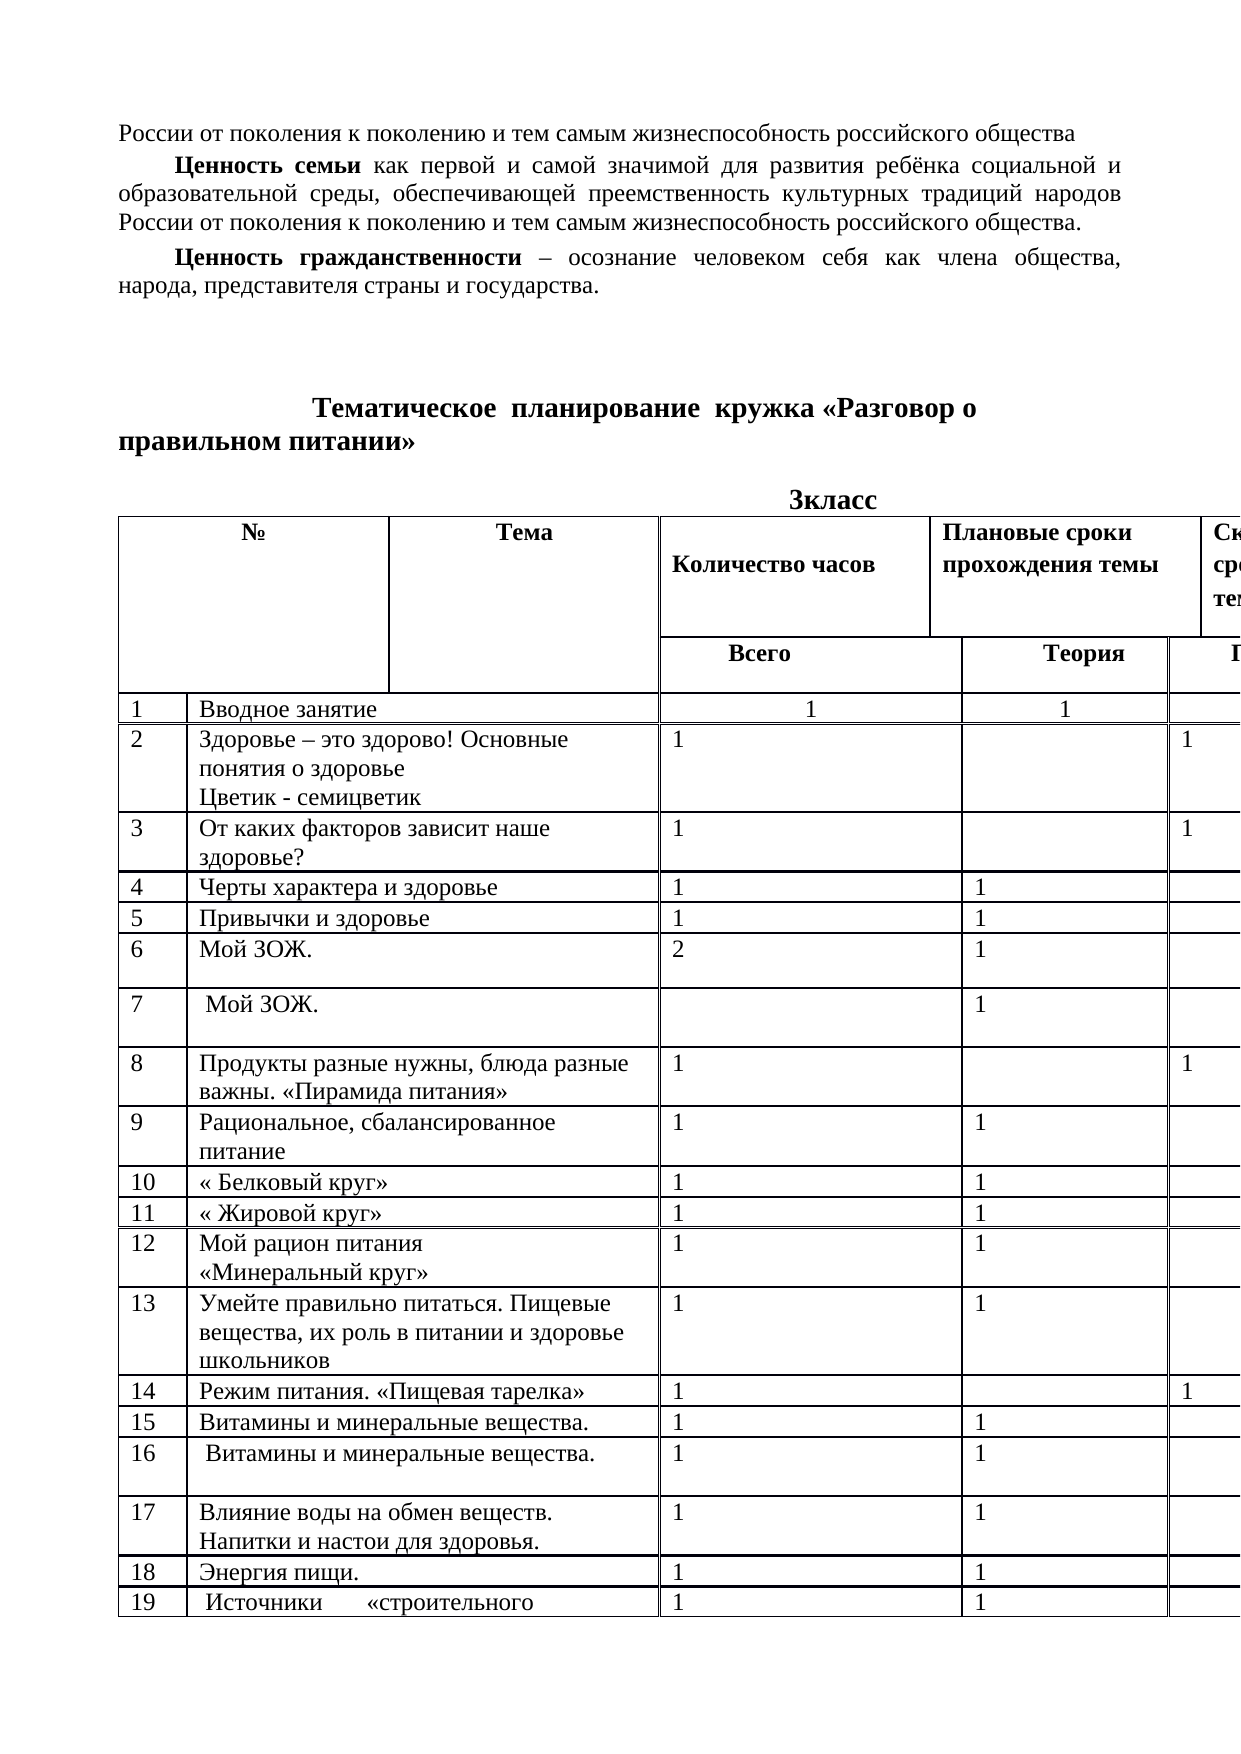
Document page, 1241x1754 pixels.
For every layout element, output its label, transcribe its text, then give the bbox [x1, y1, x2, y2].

table_header Скорректированные сроки прохождения темы [1202, 517, 1240, 636]
table_cell 1 [963, 694, 1167, 722]
table_cell 1 [661, 1198, 961, 1226]
table_cell 1 [963, 873, 1167, 901]
table_cell [1170, 989, 1240, 1046]
table_cell 1 [1170, 1376, 1240, 1405]
table_cell 17 [119, 1497, 186, 1554]
table_cell 1 [661, 1288, 961, 1374]
table_cell Энергия пищи. [188, 1557, 658, 1585]
table_cell « Жировой круг» [188, 1198, 658, 1226]
table_cell [1170, 873, 1240, 901]
table_cell 12 [119, 1229, 186, 1286]
table_cell 1 [661, 813, 961, 870]
table_cell 11 [119, 1198, 186, 1226]
table_cell 1 [963, 1438, 1167, 1495]
table_cell 5 [119, 903, 186, 932]
table_cell Мой ЗОЖ. [188, 989, 658, 1046]
table_cell 1 [963, 1229, 1167, 1286]
text Ценность гражданственности – осознание человеком себя как члена общества, народа, представителя страны и государства. [118, 242, 1122, 299]
table_cell 9 [119, 1107, 186, 1165]
table_cell [1170, 1557, 1240, 1585]
table_cell 1 [661, 873, 961, 901]
table_cell 1 [661, 903, 961, 932]
table_cell Умейте правильно питаться. Пищевые вещества, их роль в питании и здоровье школьников [188, 1288, 658, 1374]
table_cell 15 [119, 1407, 186, 1436]
table_cell Черты характера и здоровье [188, 873, 658, 901]
table_cell Рациональное, сбалансированное питание [188, 1107, 658, 1165]
table_cell 1 [1170, 725, 1240, 811]
table_cell 1 [661, 1107, 961, 1165]
table_cell [1170, 1107, 1240, 1165]
table_cell [963, 813, 1167, 870]
table_cell [1170, 1198, 1240, 1226]
table_cell 3 [119, 813, 186, 870]
table_cell Витамины и минеральные вещества. [188, 1438, 658, 1495]
table_cell Всего [661, 638, 961, 692]
table_cell 14 [119, 1376, 186, 1405]
table_cell Мой ЗОЖ. [188, 934, 658, 987]
table_cell 1 [963, 1588, 1167, 1616]
table_cell Источники «строительного [188, 1588, 658, 1616]
table_cell 1 [963, 989, 1167, 1046]
table_cell 1 [661, 1438, 961, 1495]
table_cell 1 [119, 694, 186, 722]
table_cell 1 [963, 1198, 1167, 1226]
table_cell [1170, 1167, 1240, 1196]
table_cell 1 [661, 1497, 961, 1554]
table_cell Привычки и здоровье [188, 903, 658, 932]
table_cell 1 [661, 1557, 961, 1585]
table_cell 1 [963, 1107, 1167, 1165]
table_header Количество часов [661, 517, 929, 636]
table_cell 19 [119, 1588, 186, 1616]
table_cell Здоровье – это здорово! Основные понятия о здоровье Цветик - семицветик [188, 725, 658, 811]
table_cell 2 [661, 934, 961, 987]
table_cell [1170, 1588, 1240, 1616]
table_cell 4 [119, 873, 186, 901]
text Тематическое планирование кружка «Разговор о правильном питании» [118, 390, 1122, 457]
table_cell 1 [963, 1497, 1167, 1554]
table_cell 16 [119, 1438, 186, 1495]
table_header № [119, 517, 388, 692]
table_cell 1 [1170, 1048, 1240, 1105]
table_cell Продукты разные нужны, блюда разные важны. «Пирамида питания» [188, 1048, 658, 1105]
table_cell 1 [661, 1229, 961, 1286]
table_cell [1170, 903, 1240, 932]
table_cell [1170, 694, 1240, 722]
table_cell [1170, 934, 1240, 987]
table_cell 8 [119, 1048, 186, 1105]
table_cell 1 [963, 903, 1167, 932]
table_cell Практика [1170, 638, 1240, 692]
table_cell [1170, 1497, 1240, 1554]
table_cell Вводное занятие [188, 694, 658, 722]
table_cell [661, 989, 961, 1046]
table_cell [1170, 1438, 1240, 1495]
table_cell 7 [119, 989, 186, 1046]
table_cell 1 [661, 1048, 961, 1105]
table_cell 6 [119, 934, 186, 987]
table_header Тема [390, 517, 658, 692]
table_cell От каких факторов зависит наше здоровье? [188, 813, 658, 870]
table_cell 1 [661, 725, 961, 811]
table_cell [1170, 1407, 1240, 1436]
text 3класс [118, 482, 1122, 516]
table_cell Режим питания. «Пищевая тарелка» [188, 1376, 658, 1405]
table_cell 1 [963, 1288, 1167, 1374]
table_cell « Белковый круг» [188, 1167, 658, 1196]
table_cell Влияние воды на обмен веществ. Напитки и настои для здоровья. [188, 1497, 658, 1554]
text Ценность семьи как первой и самой значимой для развития ребёнка социальной и образовательной среды, обеспечивающей преемственность культурных традиций народов России от поколения к поколению и тем самым жизнеспособность российского общества. [118, 150, 1122, 236]
table_cell 1 [963, 1167, 1167, 1196]
text России от поколения к поколению и тем самым жизнеспособность российского общества [118, 118, 1122, 147]
table_cell 18 [119, 1557, 186, 1585]
table_cell 1 [1170, 813, 1240, 870]
table_cell 1 [661, 1407, 961, 1436]
table_cell [963, 1376, 1167, 1405]
table_cell 1 [963, 934, 1167, 987]
table_cell [963, 1048, 1167, 1105]
table_cell 1 [661, 694, 961, 722]
table_cell 1 [963, 1557, 1167, 1585]
table_cell Мой рацион питания «Минеральный круг» [188, 1229, 658, 1286]
table_cell 2 [119, 725, 186, 811]
table_cell 1 [661, 1167, 961, 1196]
table_cell Витамины и минеральные вещества. [188, 1407, 658, 1436]
table_header Плановые сроки прохождения темы [931, 517, 1200, 636]
table_cell 10 [119, 1167, 186, 1196]
table_cell 1 [963, 1407, 1167, 1436]
table_cell Теория [963, 638, 1167, 692]
table_cell 1 [661, 1588, 961, 1616]
table_cell 13 [119, 1288, 186, 1374]
table_cell [1170, 1288, 1240, 1374]
table_cell [1170, 1229, 1240, 1286]
table_cell 1 [661, 1376, 961, 1405]
table_cell [963, 725, 1167, 811]
